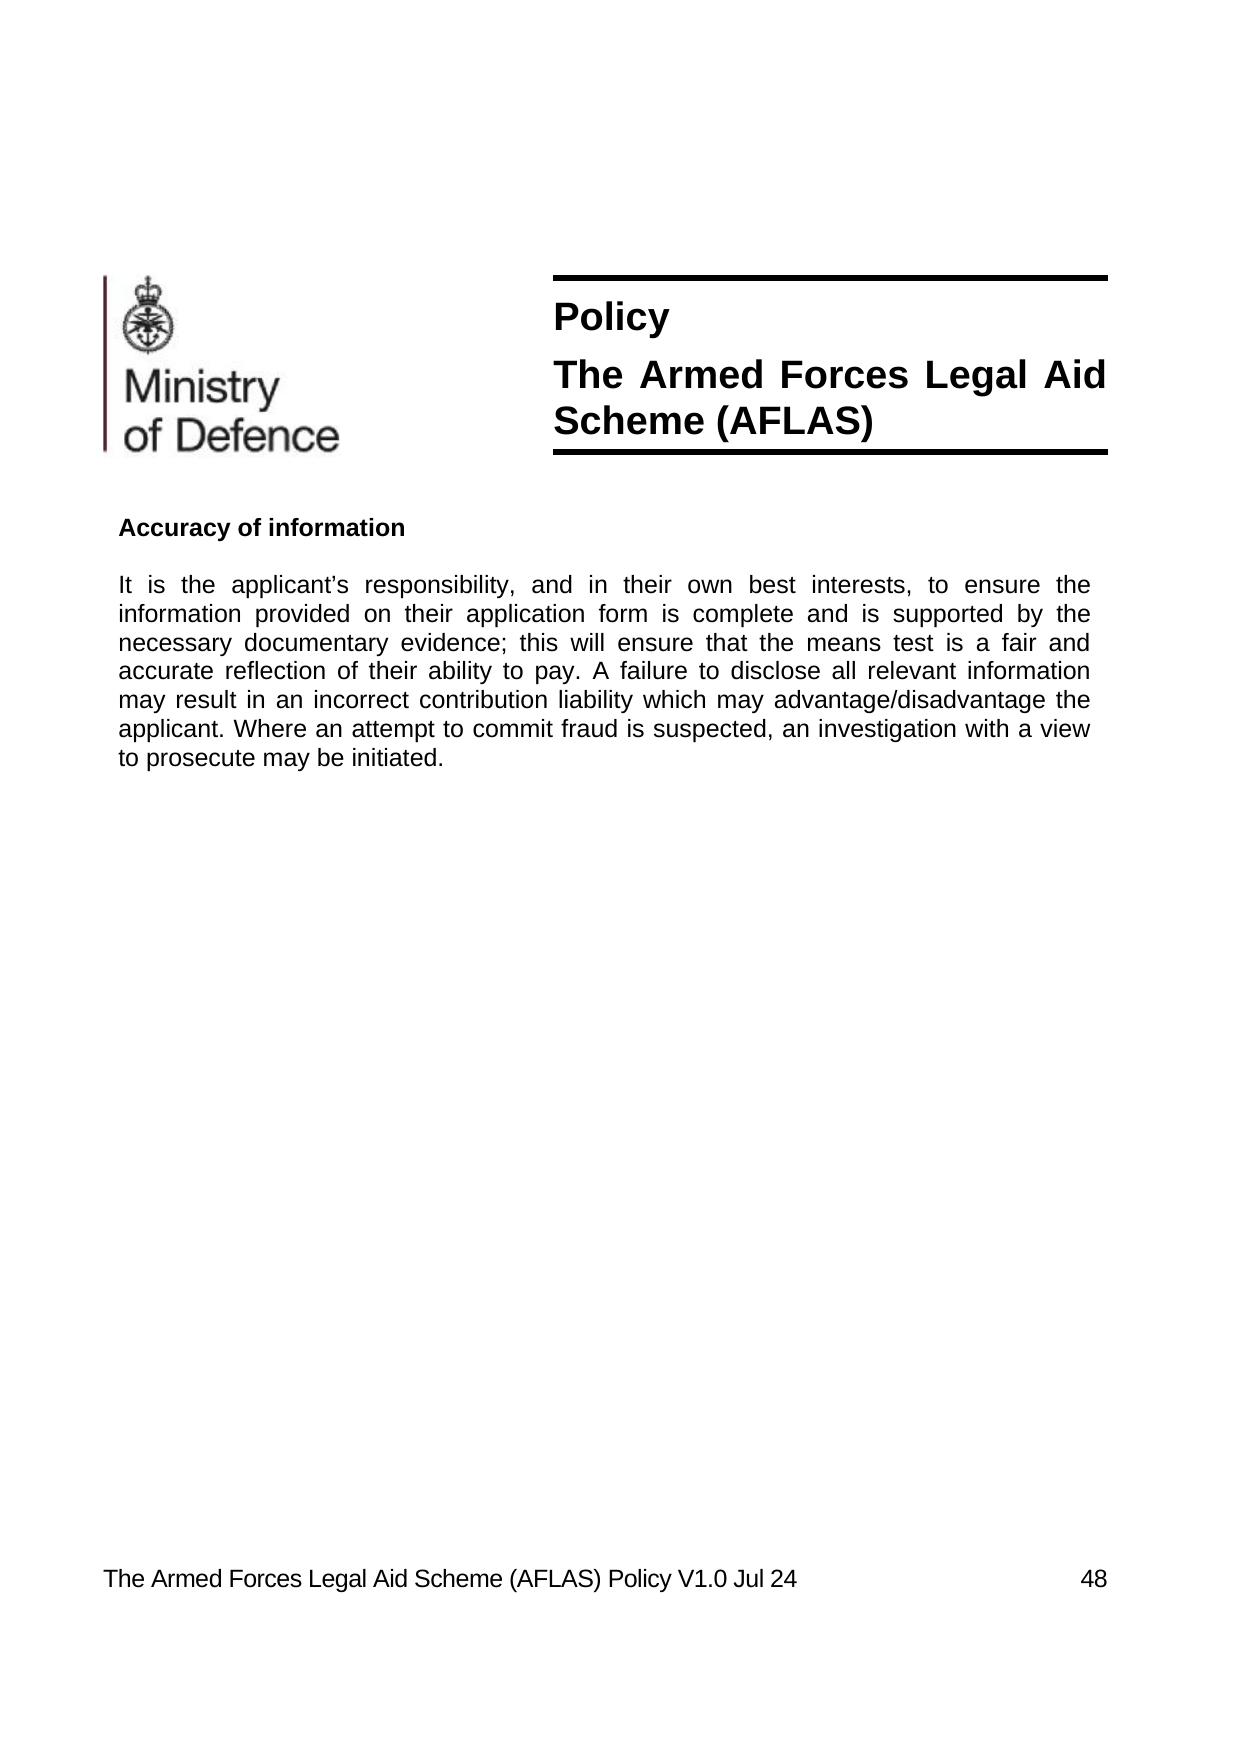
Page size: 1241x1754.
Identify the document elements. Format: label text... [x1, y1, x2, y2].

subtitle Accuracy of information [118, 512, 1093, 541]
text It is the applicant’s responsibility, and in their own best interests, to ensure the information provided on their application form is complete and is supported by the necessary documentary evidence; this will ensure that the means test is a fair and accurate reflection of their ability to pay. A failure to disclose all relevant information may result in an incorrect contribution liability which may advantage/disadvantage the applicant. Where an attempt to commit fraud is suspected, an investigation with a view to prosecute may be initiated. [118, 570, 1093, 771]
